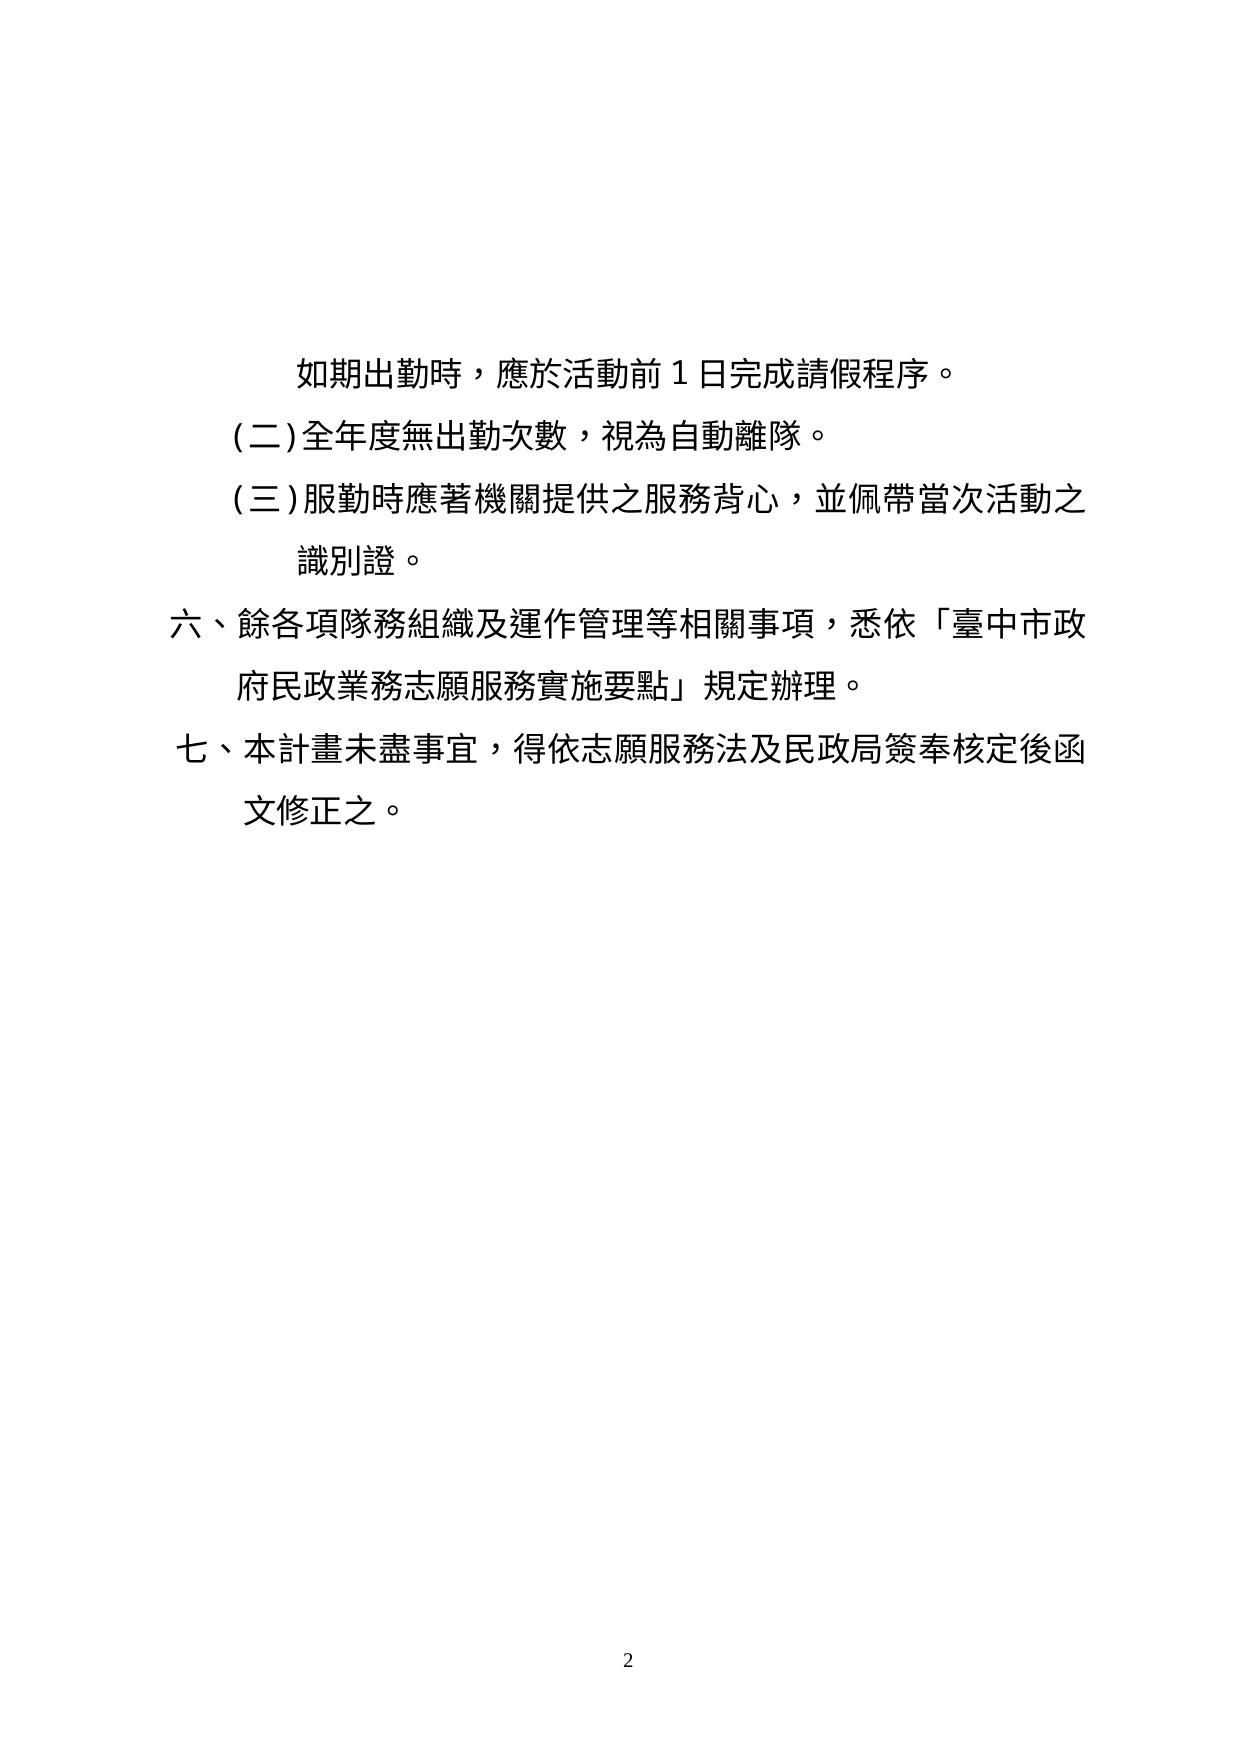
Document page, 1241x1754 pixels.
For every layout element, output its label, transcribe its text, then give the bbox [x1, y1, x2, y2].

text 六、餘各項隊務組織及運作管理等相關事項，悉依「臺中市政府民政業務志願服務實施要點」規定辦理。 [169, 580, 1087, 705]
text 如期出勤時，應於活動前1日完成請假程序。 [228, 330, 1087, 392]
text 七、本計畫未盡事宜，得依志願服務法及民政局簽奉核定後函文修正之。 [155, 705, 1087, 830]
text (三)服勤時應著機關提供之服務背心，並佩帶當次活動之識別證。 [228, 455, 1087, 580]
text (二)全年度無出勤次數，視為自動離隊。 [228, 392, 1087, 455]
